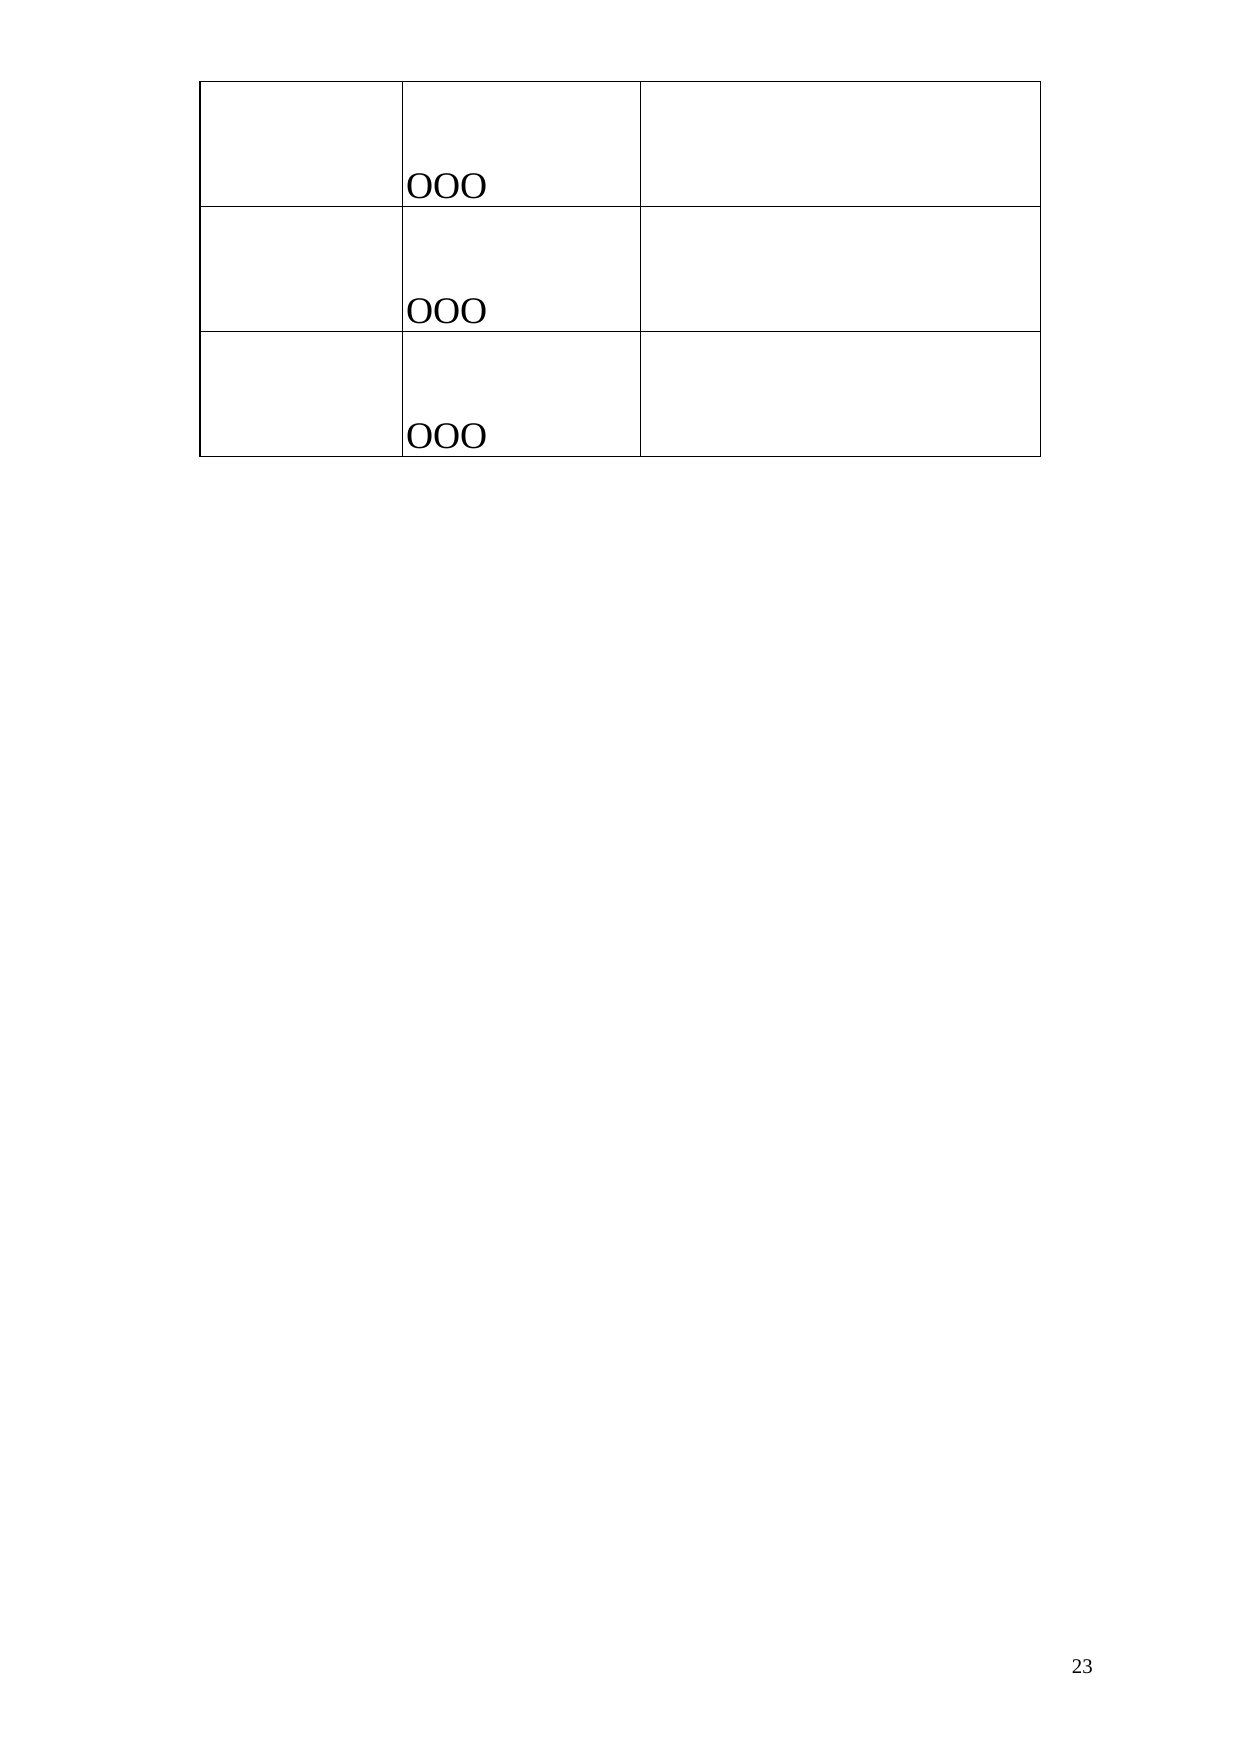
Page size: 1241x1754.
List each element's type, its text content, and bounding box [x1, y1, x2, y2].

table_cell [201, 332, 402, 456]
table_cell [641, 82, 1040, 206]
table_cell [641, 207, 1040, 331]
table_cell [641, 332, 1040, 456]
table_cell [201, 82, 402, 206]
table_cell [201, 207, 402, 331]
table_cell OOO [403, 332, 640, 456]
table_cell OOO [403, 82, 640, 206]
table_cell OOO [403, 207, 640, 331]
